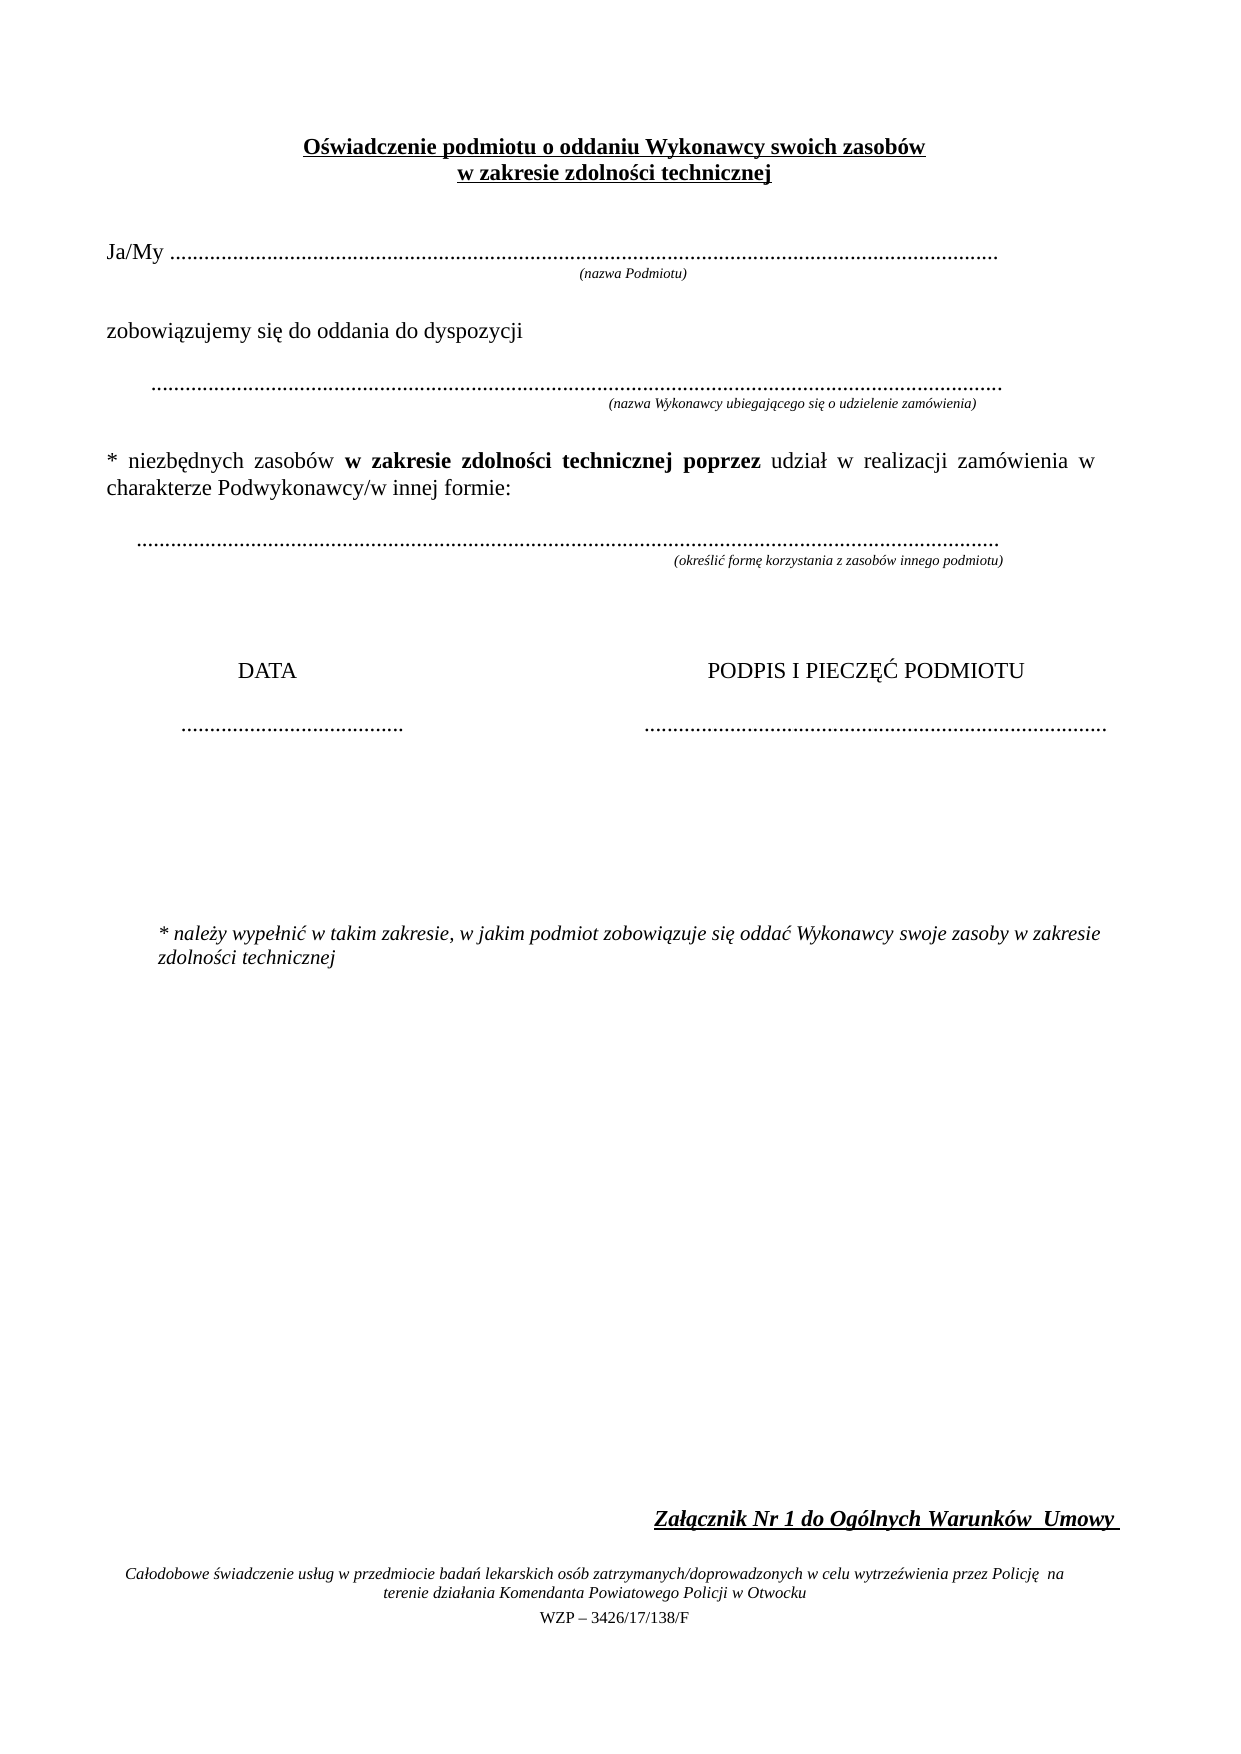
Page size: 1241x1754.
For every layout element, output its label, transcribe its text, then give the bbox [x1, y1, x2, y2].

text ....................................................................................................................................................... [136, 525, 1096, 552]
text * niezbędnych zasobów w zakresie zdolności technicznej poprzez udział w realizacji zamówienia w charakterze Podwykonawcy/w innej formie: [106, 448, 1096, 500]
text ..................................................................................................................................................... [151, 368, 1096, 395]
text Ja/My ................................................................................................................................................. [106, 238, 1096, 264]
text zobowiązujemy się do oddania do dyspozycji [106, 317, 1096, 343]
text (nazwa Podmiotu) [106, 264, 1096, 291]
text w zakresie zdolności technicznej [106, 159, 1122, 185]
text (określić formę korzystania z zasobów innego podmiotu) [106, 552, 1096, 578]
text Oświadczenie podmiotu o oddaniu Wykonawcy swoich zasobów [106, 133, 1122, 159]
text ....................................... ................................................................................. [106, 710, 1122, 736]
text * należy wypełnić w takim zakresie, w jakim podmiot zobowiązuje się oddać Wykonawcy swoje zasoby w zakresie zdolności technicznej [158, 921, 1122, 969]
text Załącznik Nr 1 do Ogólnych Warunków Umowy [106, 1506, 1122, 1532]
text (nazwa Wykonawcy ubiegającego się o udzielenie zamówienia) [106, 395, 1096, 421]
text DATA PODPIS I PIECZĘĆ PODMIOTU [238, 657, 1122, 683]
